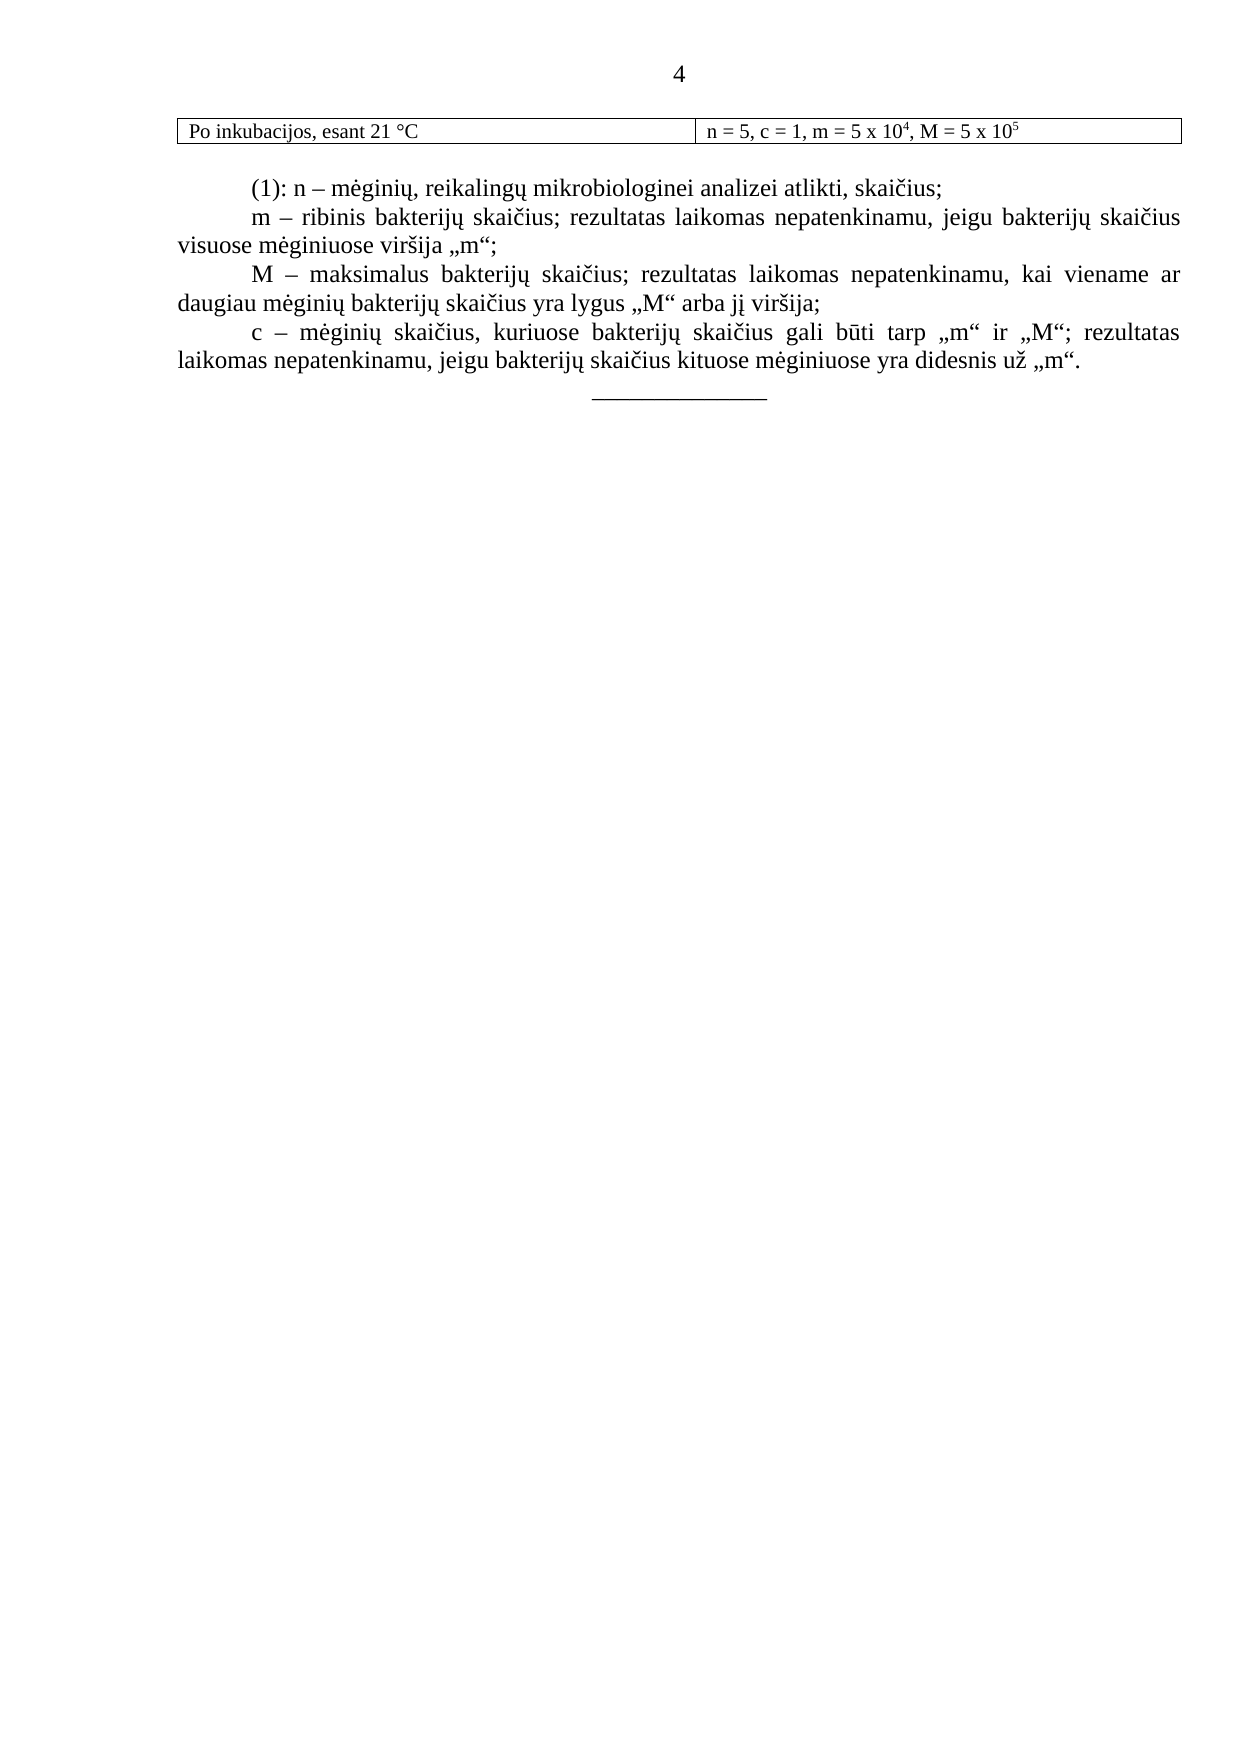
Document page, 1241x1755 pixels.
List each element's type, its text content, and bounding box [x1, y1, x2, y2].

text c – mėginių skaičius, kuriuose bakterijų skaičius gali būti tarp „m“ ir „M“; rezultatas laikomas nepatenkinamu, jeigu bakterijų skaičius kituose mėginiuose yra didesnis už „m“. [177, 317, 1181, 374]
text m – ribinis bakterijų skaičius; rezultatas laikomas nepatenkinamu, jeigu bakterijų skaičius visuose mėginiuose viršija „m“; [177, 202, 1181, 259]
text ______________ [177, 374, 1181, 403]
text (1): n – mėginių, reikalingų mikrobiologinei analizei atlikti, skaičius; [177, 173, 1181, 202]
text M – maksimalus bakterijų skaičius; rezultatas laikomas nepatenkinamu, kai viename ar daugiau mėginių bakterijų skaičius yra lygus „M“ arba jį viršija; [177, 259, 1181, 317]
table_cell Po inkubacijos, esant 21 °C [178, 119, 695, 143]
table_cell n = 5, c = 1, m = 5 x 104, M = 5 x 105 [696, 119, 1181, 143]
